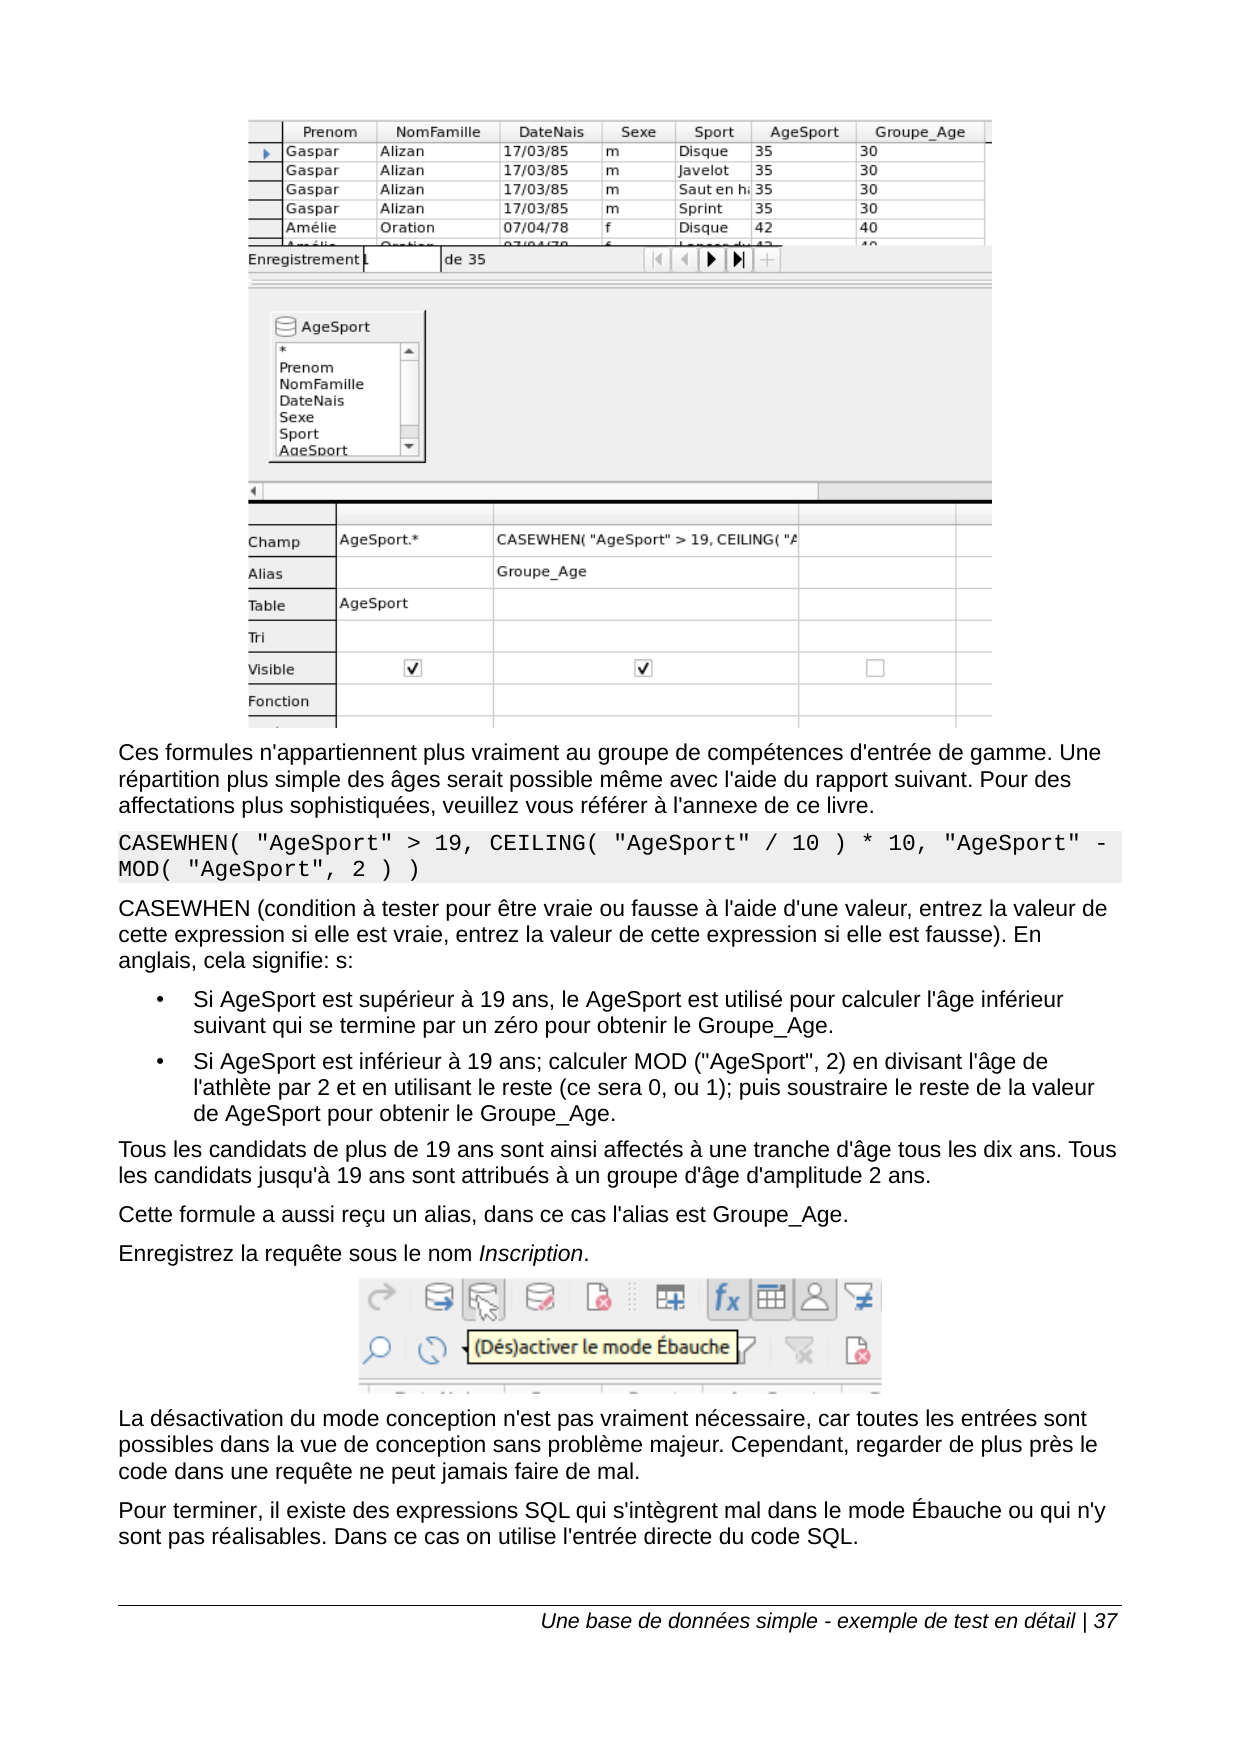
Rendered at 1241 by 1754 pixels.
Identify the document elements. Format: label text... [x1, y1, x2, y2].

text Enregistrez la requête sous le nom Inscription. [118, 1240, 1122, 1266]
list Si AgeSport est inférieur à 19 ans; calculer MOD ("AgeSport", 2) en divisant l'âge de l'athlète par 2 et en utilisant le reste (ce sera 0, ou 1); puis soustraire le reste de la valeur de AgeSport pour obtenir le Groupe_Age. [156, 1048, 1122, 1127]
text La désactivation du mode conception n'est pas vraiment nécessaire, car toutes les entrées sont possibles dans la vue de conception sans problème majeur. Cependant, regarder de plus près le code dans une requête ne peut jamais faire de mal. [118, 1405, 1122, 1484]
picture [248, 118, 992, 728]
text Pour terminer, il existe des expressions SQL qui s'intègrent mal dans le mode Ébauche ou qui n'y sont pas réalisables. Dans ce cas on utilise l'entrée directe du code SQL. [118, 1497, 1122, 1549]
text CASEWHEN (condition à tester pour être vraie ou fausse à l'aide d'une valeur, entrez la valeur de cette expression si elle est vraie, entrez la valeur de cette expression si elle est fausse). En anglais, cela signifie: s: [118, 894, 1122, 974]
list Si AgeSport est supérieur à 19 ans, le AgeSport est utilisé pour calculer l'âge inférieur suivant qui se termine par un zéro pour obtenir le Groupe_Age. [156, 986, 1122, 1039]
text CASEWHEN( "AgeSport" > 19, CEILING( "AgeSport" / 10 ) * 10, "AgeSport" - MOD( "AgeSport", 2 ) ) [118, 831, 1122, 883]
text Cette formule a aussi reçu un alias, dans ce cas l'alias est Groupe_Age. [118, 1201, 1122, 1227]
text Ces formules n'appartiennent plus vraiment au groupe de compétences d'entrée de gamme. Une répartition plus simple des âges serait possible même avec l'aide du rapport suivant. Pour des affectations plus sophistiquées, veuillez vous référer à l'annexe de ce livre. [118, 739, 1122, 818]
text Tous les candidats de plus de 19 ans sont ainsi affectés à une tranche d'âge tous les dix ans. Tous les candidats jusqu'à 19 ans sont attribués à un groupe d'âge d'amplitude 2 ans. [118, 1136, 1122, 1188]
